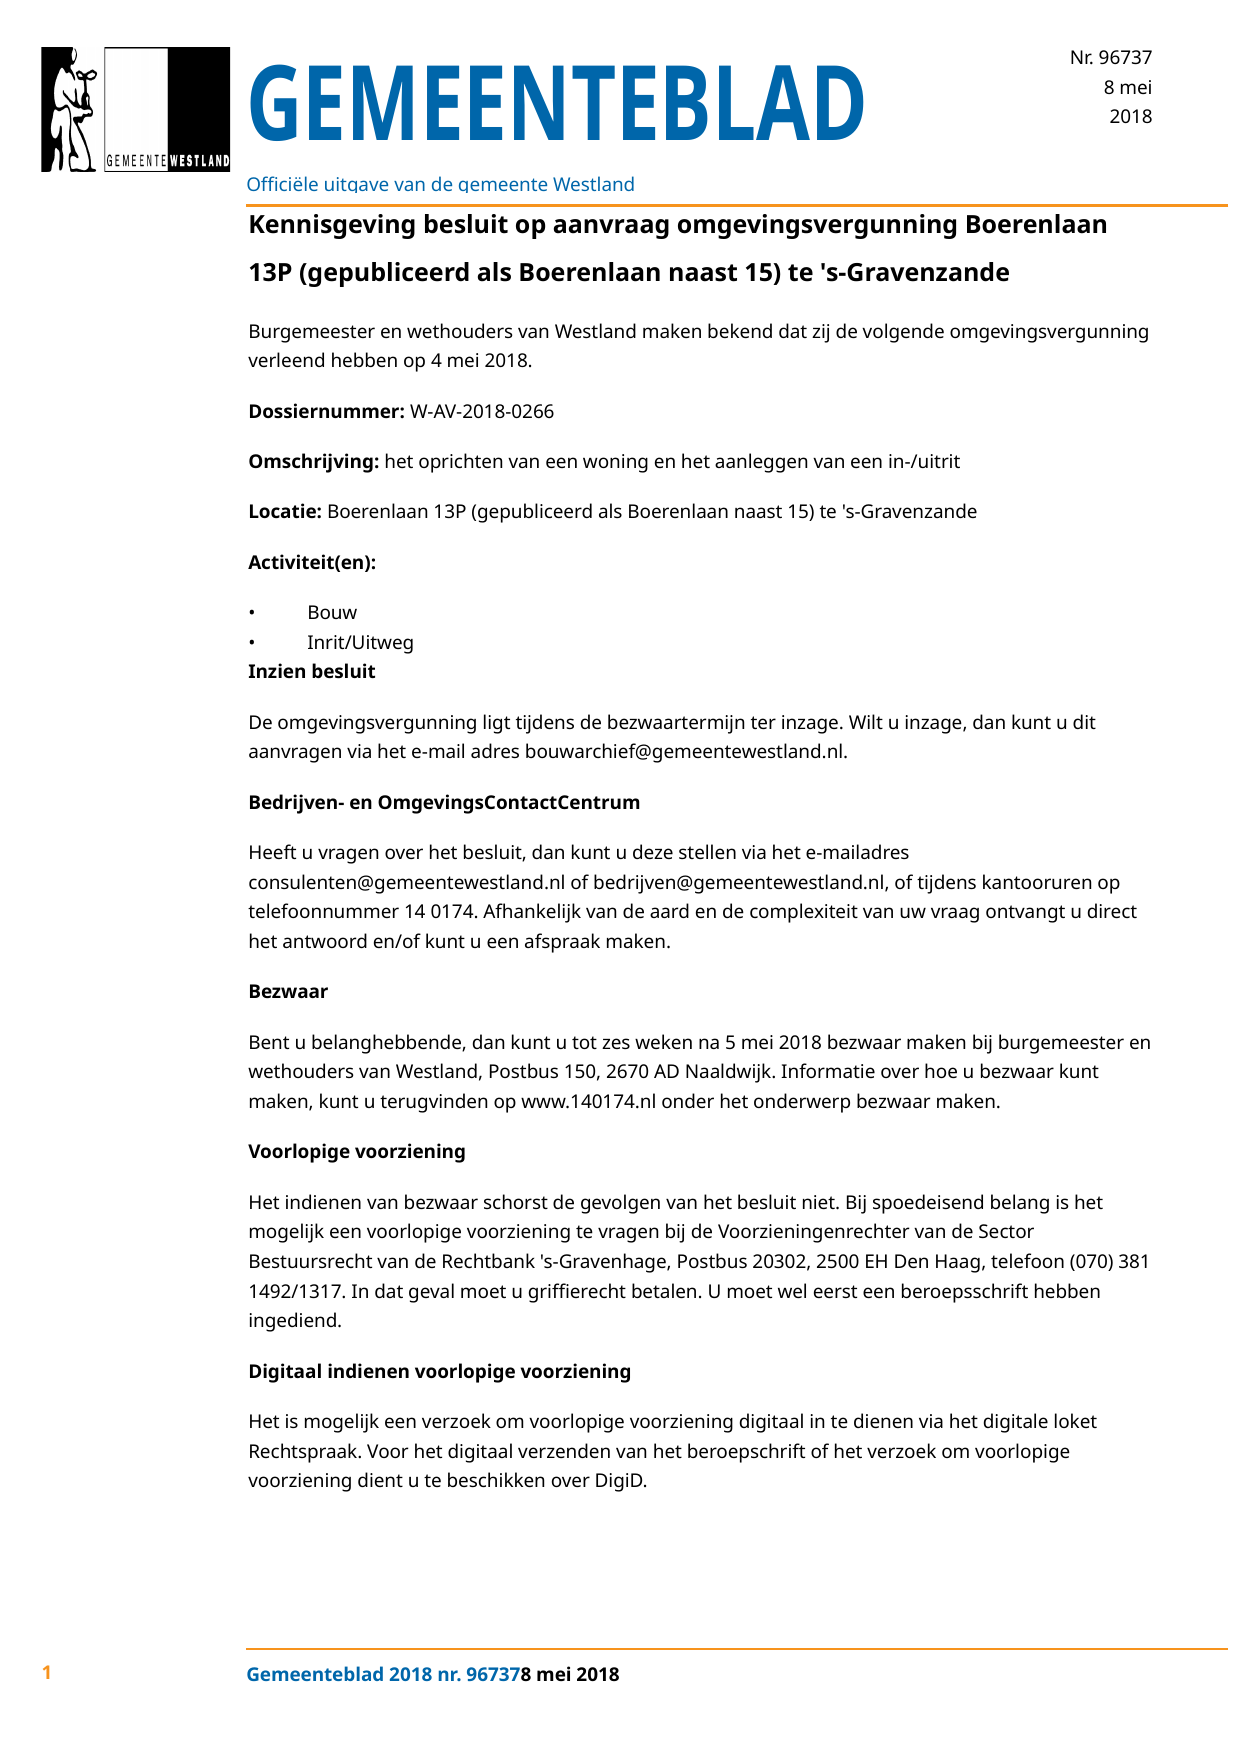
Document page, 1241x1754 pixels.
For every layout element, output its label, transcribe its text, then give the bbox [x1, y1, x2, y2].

text Bent u belanghebbende, dan kunt u tot zes weken na 5 mei 2018 bezwaar maken bij burgemeester en wethouders van Westland, Postbus 150, 2670 AD Naaldwijk. Informatie over hoe u bezwaar kunt maken, kunt u terugvinden op www.140174.nl onder het onderwerp bezwaar maken. [248, 1029, 1152, 1114]
text Het is mogelijk een verzoek om voorlopige voorziening digitaal in te dienen via het digitale loket Rechtspraak. Voor het digitaal verzenden van het beroepschrift of het verzoek om voorlopige voorziening dient u te beschikken over DigiD. [248, 1408, 1152, 1493]
list Bouw [248, 599, 1152, 625]
text Voorlopige voorziening [248, 1139, 1152, 1164]
text Bedrijven- en OmgevingsContactCentrum [248, 789, 1152, 815]
text Burgemeester en wethouders van Westland maken bekend dat zij de volgende omgevingsvergunning verleend hebben op 4 mei 2018. [248, 318, 1152, 373]
text Kennisgeving besluit op aanvraag omgevingsvergunning Boerenlaan 13P (gepubliceerd als Boerenlaan naast 15) te 's-Gravenzande [248, 207, 1152, 288]
text Het indienen van bezwaar schorst de gevolgen van het besluit niet. Bij spoedeisend belang is het mogelijk een voorlopige voorziening te vragen bij de Voorzieningenrechter van de Sector Bestuursrecht van de Rechtbank 's-Gravenhage, Postbus 20302, 2500 EH Den Haag, telefoon (070) 381 1492/1317. In dat geval moet u griffierecht betalen. U moet wel eerst een beroepsschrift hebben ingediend. [248, 1189, 1152, 1333]
text De omgevingsvergunning ligt tijdens de bezwaartermijn ter inzage. Wilt u inzage, dan kunt u dit aanvragen via het e-mail adres bouwarchief@gemeentewestland.nl. [248, 709, 1152, 764]
list Inrit/Uitweg [248, 629, 1152, 655]
text Bezwaar [248, 979, 1152, 1004]
text Activiteit(en): [248, 549, 1152, 575]
picture [41, 47, 231, 172]
text Locatie: Boerenlaan 13P (gepubliceerd als Boerenlaan naast 15) te 's-Gravenzande [248, 499, 1152, 524]
text Dossiernummer: W-AV-2018-0266 [248, 398, 1152, 424]
text Heeft u vragen over het besluit, dan kunt u deze stellen via het e-mailadres consulenten@gemeentewestland.nl of bedrijven@gemeentewestland.nl, of tijdens kantooruren op telefoonnummer 14 0174. Afhankelijk van de aard en de complexiteit van uw vraag ontvangt u direct het antwoord en/of kunt u een afspraak maken. [248, 839, 1152, 954]
text Omschrijving: het oprichten van een woning en het aanleggen van een in-/uitrit [248, 448, 1152, 474]
text Inzien besluit [248, 659, 1152, 684]
text Digitaal indienen voorlopige voorziening [248, 1358, 1152, 1384]
